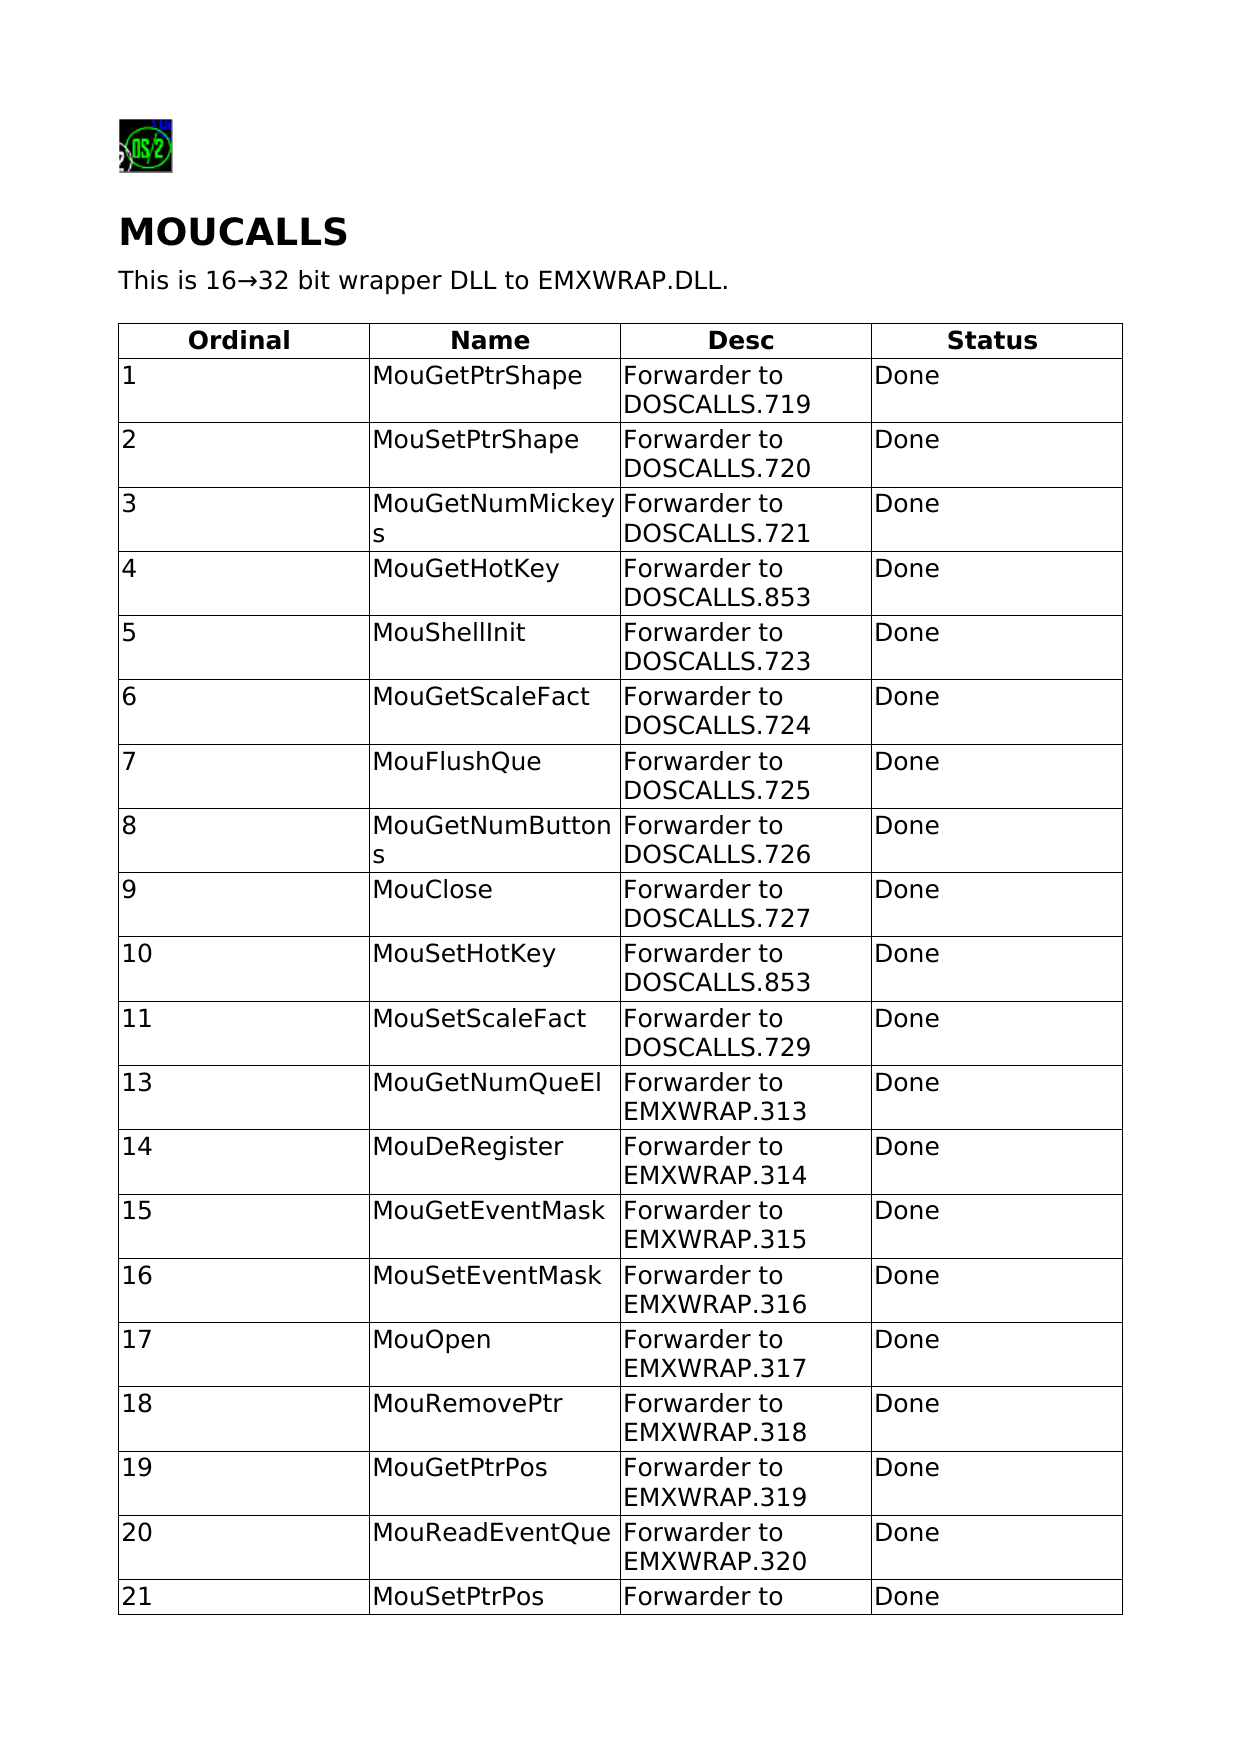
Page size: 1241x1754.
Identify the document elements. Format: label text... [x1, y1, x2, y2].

table_cell Done [872, 937, 1122, 1001]
table_cell MouFlushQue [370, 745, 620, 808]
table_cell Forwarder to DOSCALLS.724 [621, 680, 871, 744]
table_cell Forwarder to EMXWRAP.315 [621, 1195, 871, 1258]
text This is 16→32 bit wrapper DLL to EMXWRAP.DLL. [118, 266, 1122, 296]
table_cell MouSetPtrPos [370, 1580, 620, 1614]
table_cell 21 [119, 1580, 369, 1614]
table_cell 2 [119, 423, 369, 487]
table_cell Done [872, 1580, 1122, 1614]
picture [118, 118, 173, 173]
table_cell Forwarder to DOSCALLS.853 [621, 552, 871, 615]
table_cell MouClose [370, 873, 620, 936]
table_cell MouGetNumQueEl [370, 1066, 620, 1129]
table_cell 9 [119, 873, 369, 936]
table_cell Done [872, 809, 1122, 872]
table_cell MouGetHotKey [370, 552, 620, 615]
table_cell MouGetPtrPos [370, 1452, 620, 1515]
table_cell Done [872, 488, 1122, 551]
table_cell MouGetPtrShape [370, 359, 620, 422]
table_cell Forwarder to DOSCALLS.729 [621, 1002, 871, 1065]
table_cell Forwarder to DOSCALLS.721 [621, 488, 871, 551]
table_cell Forwarder to DOSCALLS.720 [621, 423, 871, 487]
table_cell Done [872, 1387, 1122, 1451]
table_cell Forwarder to DOSCALLS.719 [621, 359, 871, 422]
table_cell 7 [119, 745, 369, 808]
table_cell Forwarder to DOSCALLS.726 [621, 809, 871, 872]
table_cell MouOpen [370, 1323, 620, 1386]
table_cell 10 [119, 937, 369, 1001]
table_cell Done [872, 1002, 1122, 1065]
table_cell 19 [119, 1452, 369, 1515]
table_cell 18 [119, 1387, 369, 1451]
table_cell Forwarder to DOSCALLS.725 [621, 745, 871, 808]
table_cell MouSetEventMask [370, 1259, 620, 1322]
table_cell Forwarder to DOSCALLS.723 [621, 616, 871, 679]
table_cell Done [872, 1130, 1122, 1193]
table_cell Forwarder to EMXWRAP.319 [621, 1452, 871, 1515]
table_cell Done [872, 423, 1122, 487]
table_cell MouReadEventQue [370, 1516, 620, 1579]
table_cell MouSetScaleFact [370, 1002, 620, 1065]
table_cell Done [872, 552, 1122, 615]
table_cell Forwarder to EMXWRAP.320 [621, 1516, 871, 1579]
table_cell Forwarder to [621, 1580, 871, 1614]
table_cell 1 [119, 359, 369, 422]
table_cell MouGetScaleFact [370, 680, 620, 744]
table_cell MouGetNumMickeys [370, 488, 620, 551]
table_cell MouGetNumButtons [370, 809, 620, 872]
table_cell Done [872, 1259, 1122, 1322]
table_cell Forwarder to EMXWRAP.316 [621, 1259, 871, 1322]
table_cell Done [872, 616, 1122, 679]
table_cell Done [872, 359, 1122, 422]
table_cell Forwarder to EMXWRAP.317 [621, 1323, 871, 1386]
table_cell 3 [119, 488, 369, 551]
table_cell Forwarder to DOSCALLS.727 [621, 873, 871, 936]
table_cell Forwarder to DOSCALLS.853 [621, 937, 871, 1001]
table_cell 5 [119, 616, 369, 679]
table_cell MouRemovePtr [370, 1387, 620, 1451]
table_cell Done [872, 873, 1122, 936]
table_cell Done [872, 1516, 1122, 1579]
table_cell Done [872, 1452, 1122, 1515]
table_cell Forwarder to EMXWRAP.313 [621, 1066, 871, 1129]
table_header Status [872, 324, 1122, 358]
table_header Desc [621, 324, 871, 358]
table_cell 16 [119, 1259, 369, 1322]
table_cell Done [872, 1195, 1122, 1258]
table_cell MouShellInit [370, 616, 620, 679]
table_cell Done [872, 680, 1122, 744]
table_cell 6 [119, 680, 369, 744]
table_cell Done [872, 1066, 1122, 1129]
table_header Ordinal [119, 324, 369, 358]
table_cell MouSetPtrShape [370, 423, 620, 487]
table_cell 11 [119, 1002, 369, 1065]
table_cell Forwarder to EMXWRAP.314 [621, 1130, 871, 1193]
table_cell Forwarder to EMXWRAP.318 [621, 1387, 871, 1451]
table_cell 14 [119, 1130, 369, 1193]
table_cell Done [872, 745, 1122, 808]
table_cell MouGetEventMask [370, 1195, 620, 1258]
table_cell 20 [119, 1516, 369, 1579]
table_cell MouDeRegister [370, 1130, 620, 1193]
table_cell 8 [119, 809, 369, 872]
table_cell 4 [119, 552, 369, 615]
subtitle MOUCALLS [118, 210, 1122, 254]
table_cell 15 [119, 1195, 369, 1258]
table_cell Done [872, 1323, 1122, 1386]
table_cell MouSetHotKey [370, 937, 620, 1001]
table_header Name [370, 324, 620, 358]
table_cell 13 [119, 1066, 369, 1129]
table_cell 17 [119, 1323, 369, 1386]
